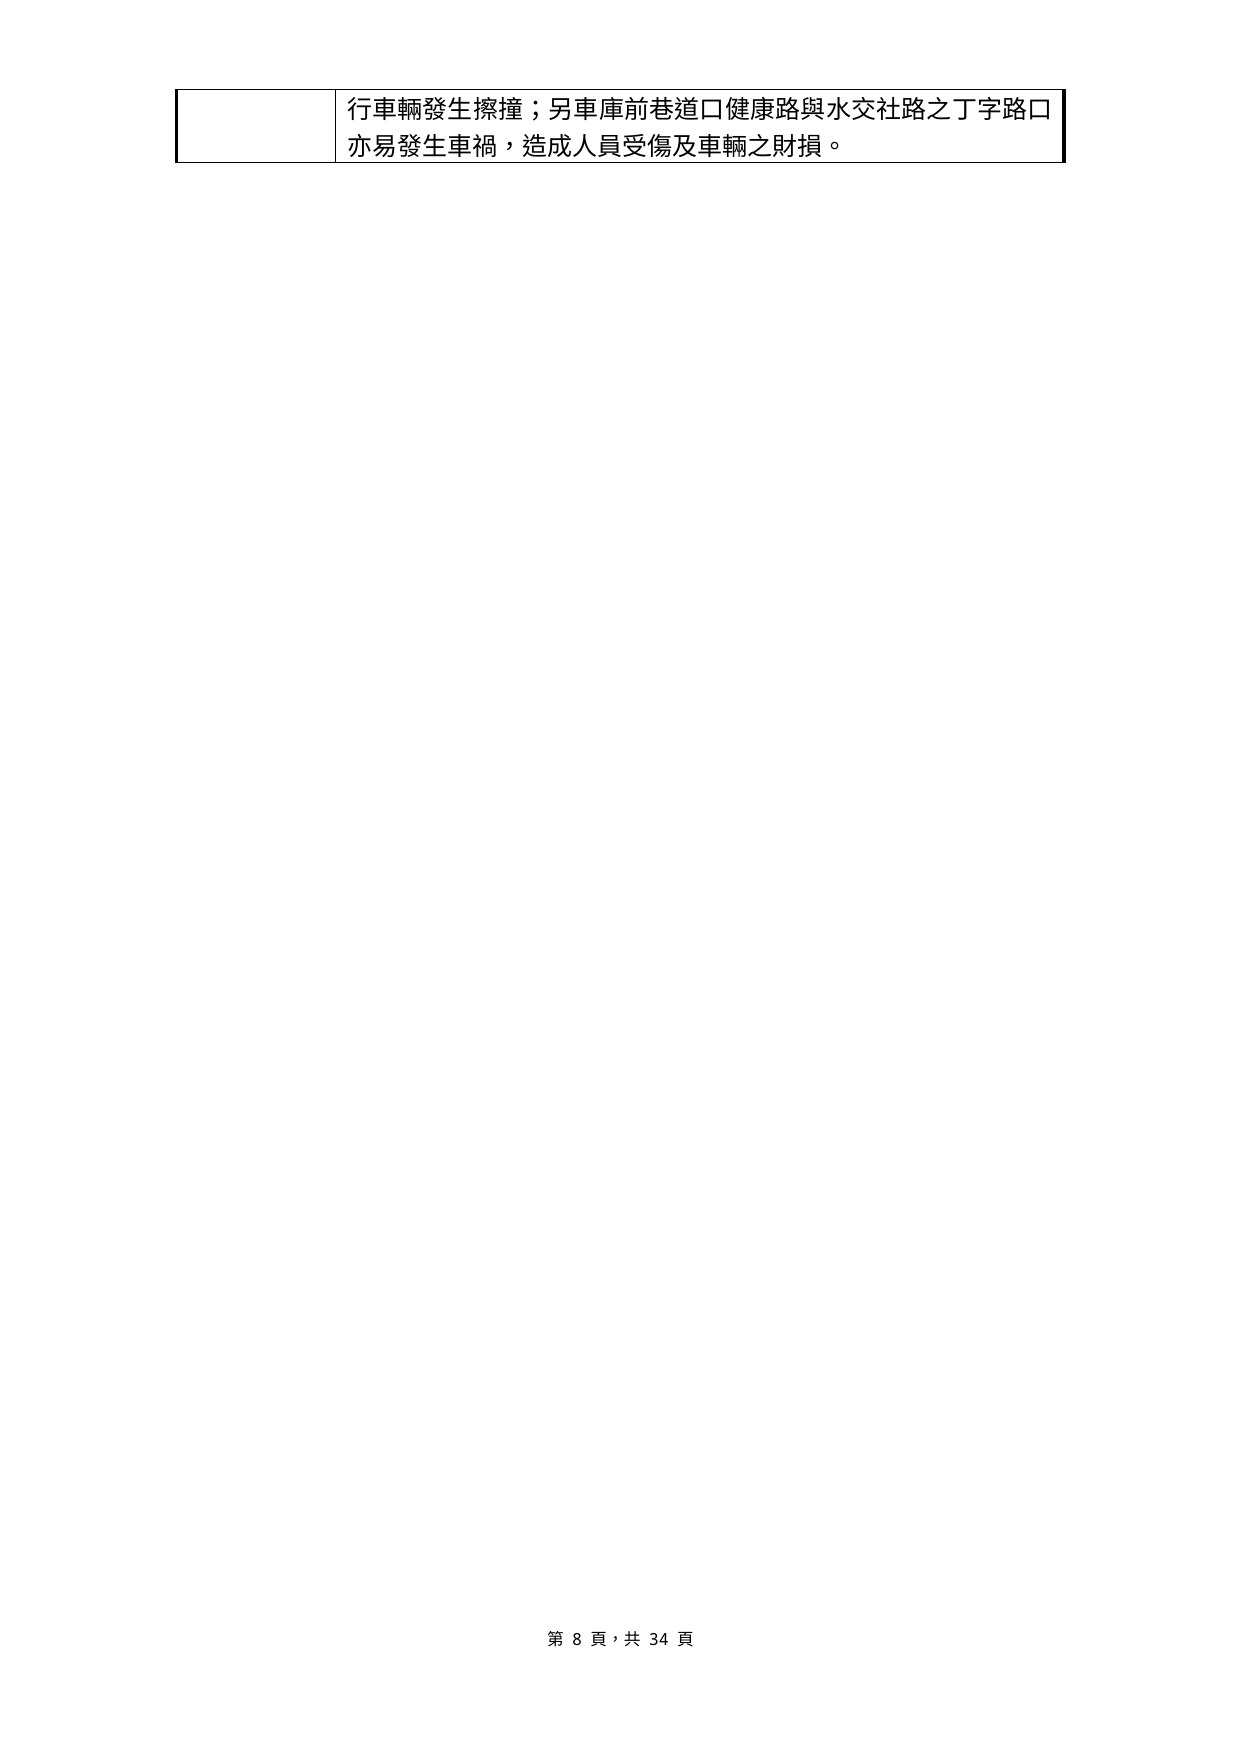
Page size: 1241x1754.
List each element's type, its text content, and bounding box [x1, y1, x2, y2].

table_cell [178, 90, 335, 162]
table_cell 行車輛發生擦撞；另車庫前巷道口健康路與水交社路之丁字路口亦易發生車禍，造成人員受傷及車輛之財損。 [336, 90, 1062, 162]
